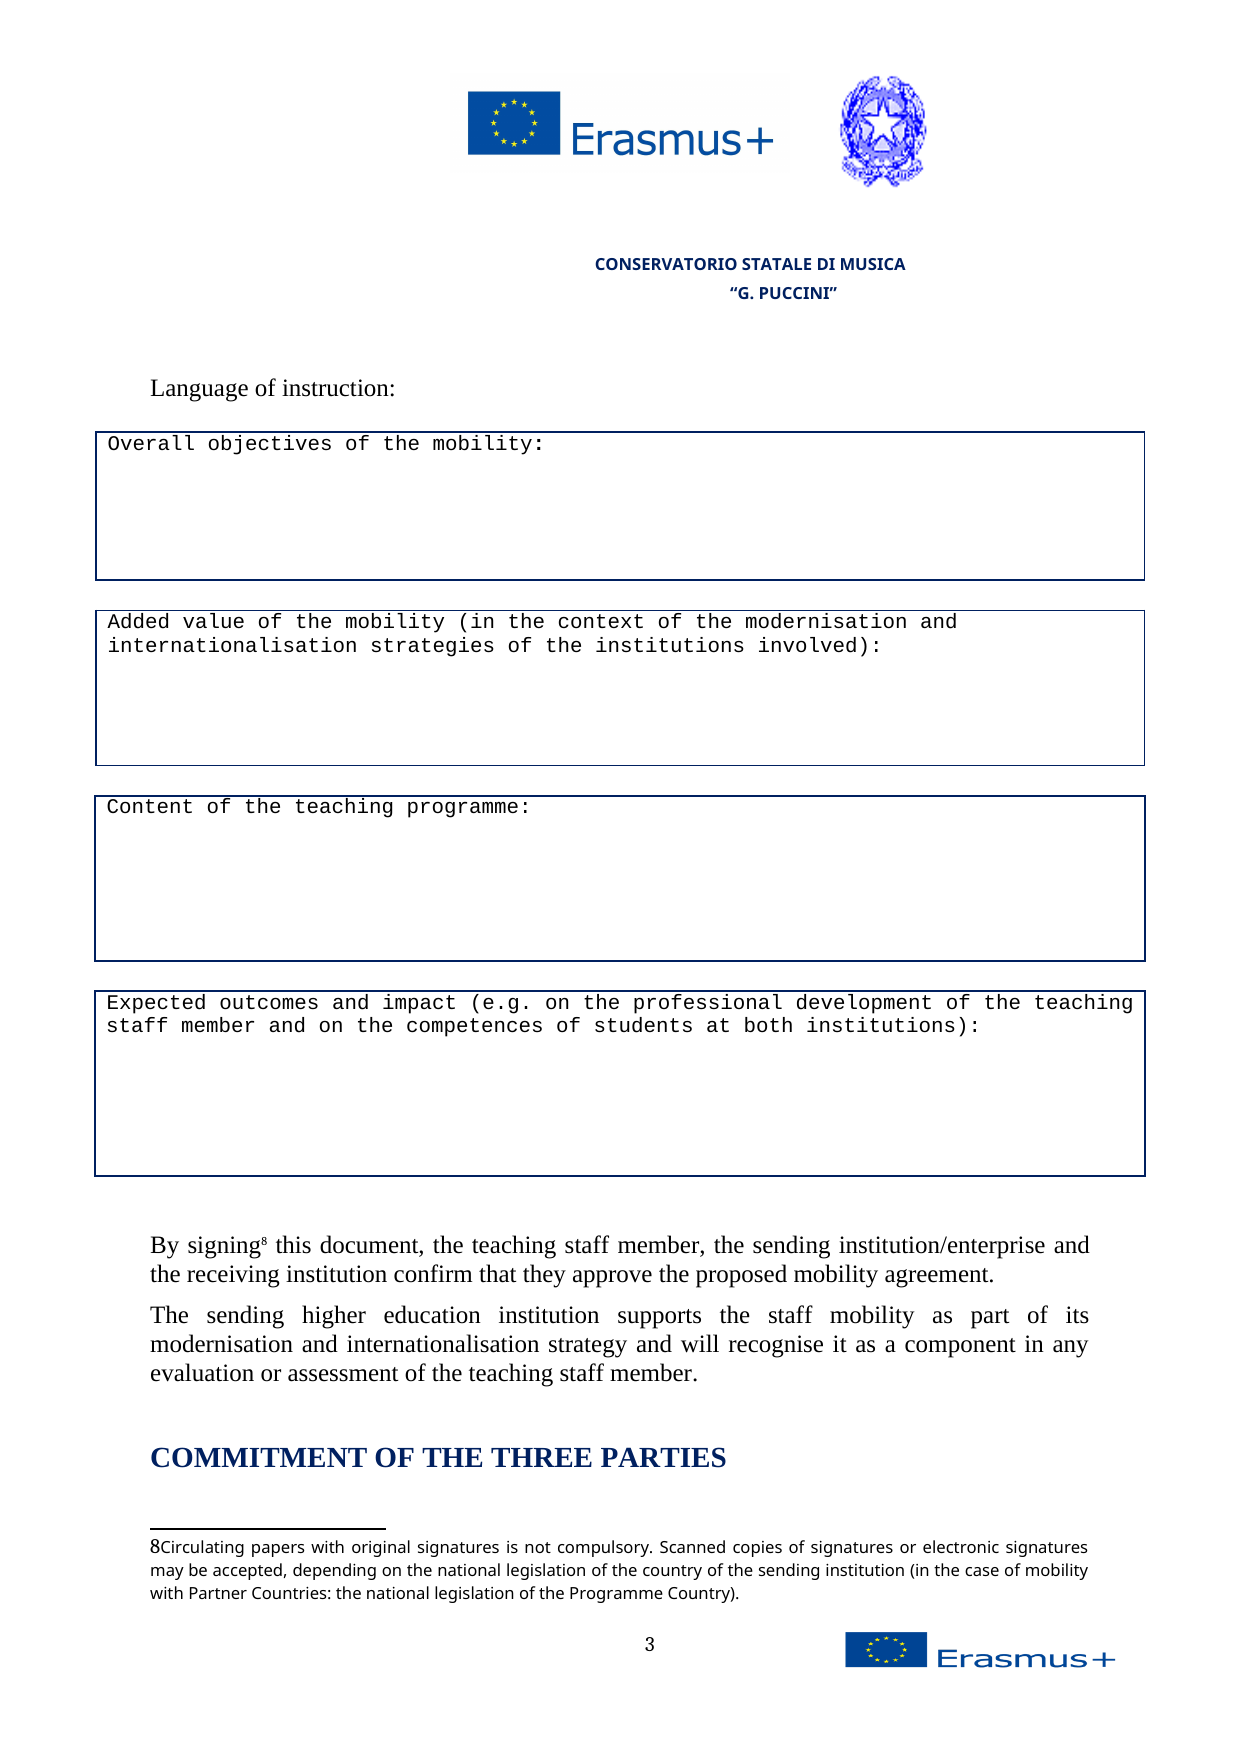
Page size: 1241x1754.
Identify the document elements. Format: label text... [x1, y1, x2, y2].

picture [834, 73, 930, 193]
text Circulating papers with original signatures is not compulsory. Scanned copies of signatures or electronic signatures may be accepted, depending on the national legislation of the country of the sending institution (in the case of mobility with Partner Countries: the national legislation of the Programme Country). [150, 1534, 1090, 1604]
table_header Overall objectives of the mobility: [97, 433, 1144, 579]
table_header Content of the teaching programme: [96, 797, 1144, 960]
text The sending higher education institution supports the staff mobility as part of its modernisation and internationalisation strategy and will recognise it as a component in any evaluation or assessment of the teaching staff member. [150, 1300, 1090, 1387]
picture [845, 1632, 1116, 1668]
text Language of instruction: [150, 373, 1090, 402]
table_header Expected outcomes and impact (e.g. on the professional development of the teaching staff member and on the competences of students at both institutions): [96, 992, 1144, 1175]
picture [450, 73, 790, 173]
table_header Added value of the mobility (in the context of the modernisation and internationalisation strategies of the institutions involved): [97, 611, 1144, 764]
text By signing this document, the teaching staff member, the sending institution/enterprise and the receiving institution confirm that they approve the proposed mobility agreement. [150, 1230, 1090, 1288]
text COMMITMENT OF THE THREE PARTIES [150, 1440, 1090, 1474]
